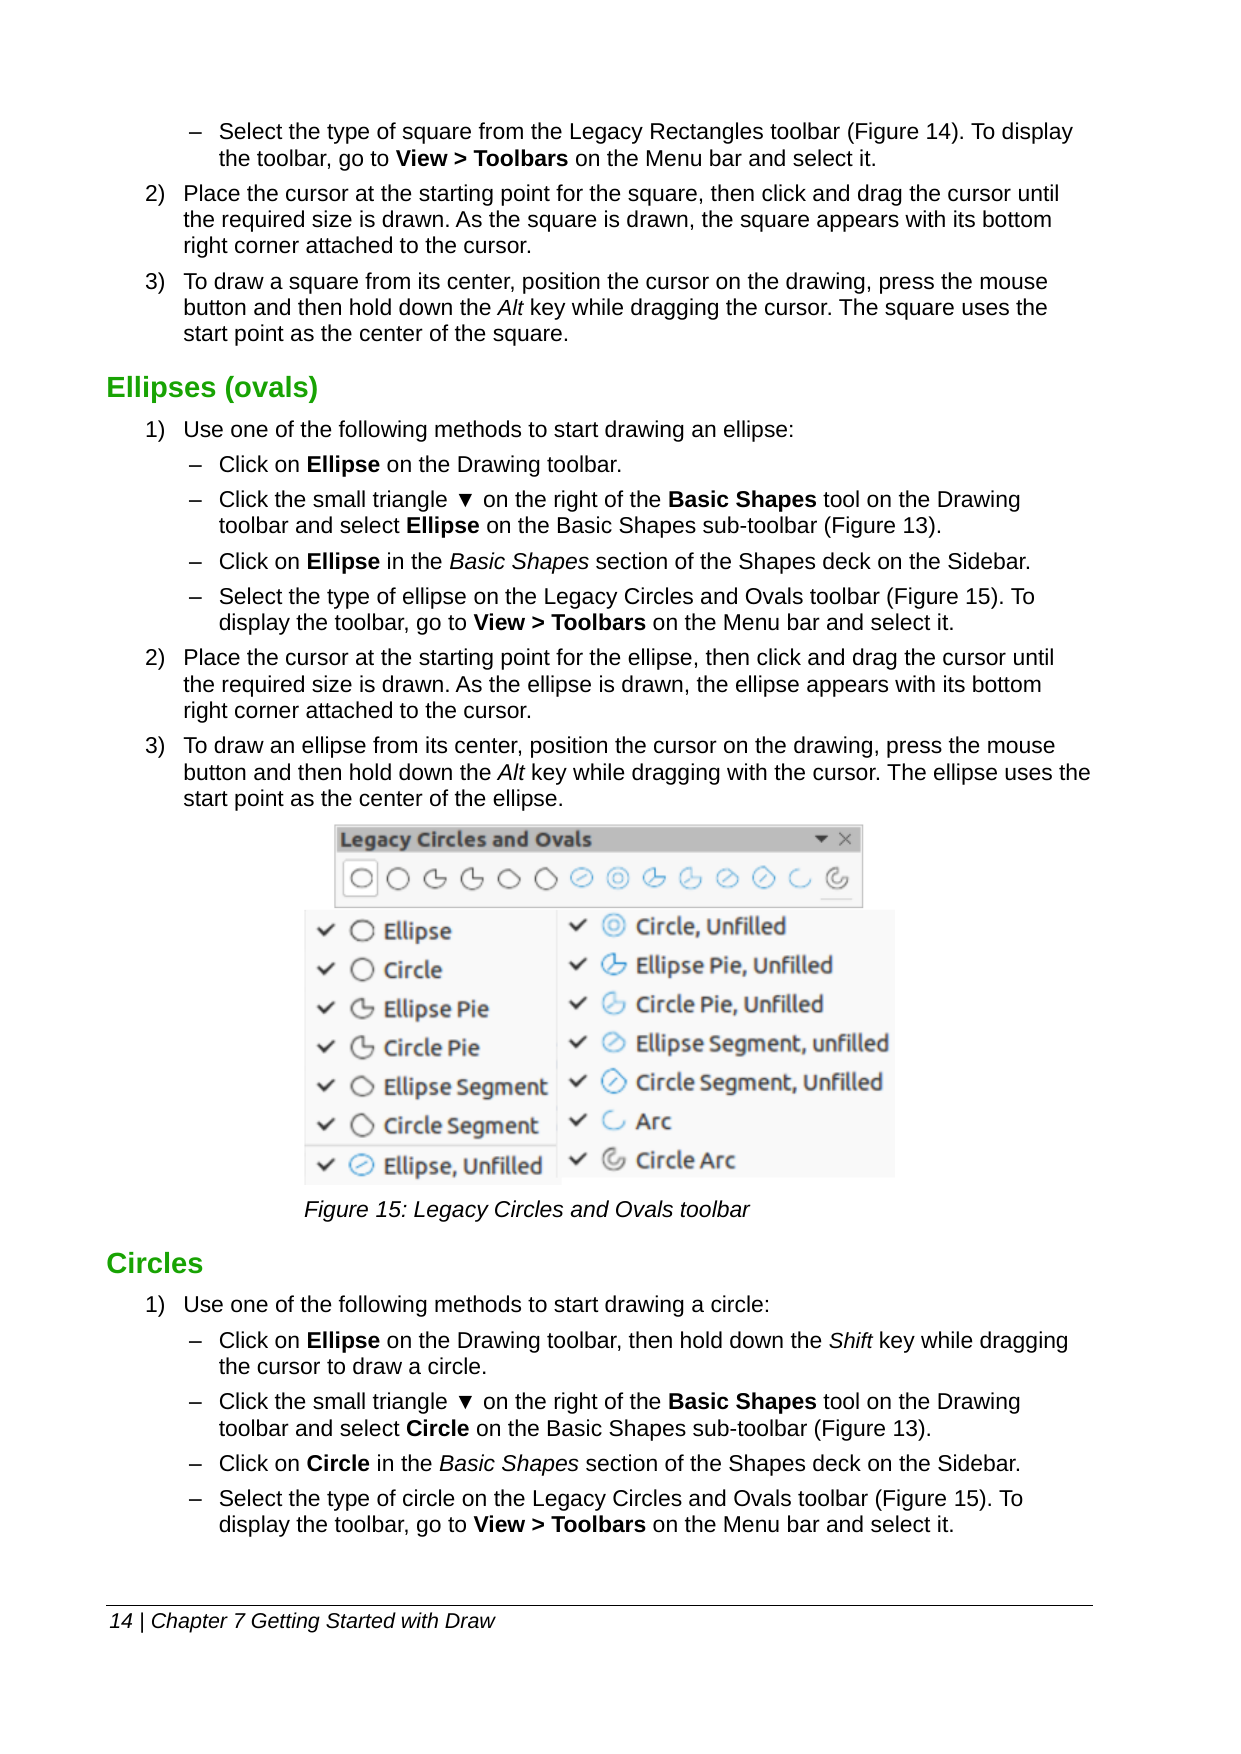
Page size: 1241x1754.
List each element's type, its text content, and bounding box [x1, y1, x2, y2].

list Select the type of circle on the Legacy Circles and Ovals toolbar (Figure 15). To display the toolbar, go to View > Toolbars on the Menu bar and select it. [189, 1485, 1093, 1538]
text Figure 15: Legacy Circles and Ovals toolbar [304, 1196, 895, 1222]
list Place the cursor at the starting point for the ellipse, then click and drag the cursor until the required size is drawn. As the ellipse is drawn, the ellipse appears with its bottom right corner attached to the cursor. [165, 644, 1093, 723]
list Select the type of ellipse on the Legacy Circles and Ovals toolbar (Figure 15). To display the toolbar, go to View > Toolbars on the Menu bar and select it. [189, 583, 1093, 636]
list Click the small triangle ▼ on the right of the Basic Shapes tool on the Drawing toolbar and select Ellipse on the Basic Shapes sub-toolbar (Figure 13). [189, 486, 1093, 539]
picture [303, 823, 895, 1185]
list Place the cursor at the starting point for the square, then click and drag the cursor until the required size is drawn. As the square is drawn, the square appears with its bottom right corner attached to the cursor. [165, 180, 1093, 259]
list Click the small triangle ▼ on the right of the Basic Shapes tool on the Drawing toolbar and select Circle on the Basic Shapes sub-toolbar (Figure 13). [189, 1388, 1093, 1441]
list Select the type of square from the Legacy Rectangles toolbar (Figure 14). To display the toolbar, go to View > Toolbars on the Menu bar and select it. [189, 118, 1093, 171]
list Click on Ellipse on the Drawing toolbar, then hold down the Shift key while dragging the cursor to draw a circle. [189, 1327, 1093, 1379]
list Use one of the following methods to start drawing a circle: [165, 1291, 1093, 1318]
list Click on Ellipse in the Basic Shapes section of the Shapes deck on the Sidebar. [189, 548, 1093, 574]
list To draw an ellipse from its center, position the cursor on the drawing, press the mouse button and then hold down the Alt key while dragging with the cursor. The ellipse uses the start point as the center of the ellipse. [165, 732, 1093, 811]
list Click on Ellipse on the Drawing toolbar. [189, 451, 1093, 477]
subtitle Circles [106, 1246, 1093, 1280]
list Use one of the following methods to start drawing an ellipse: [165, 416, 1093, 442]
subtitle Ellipses (ovals) [106, 370, 1093, 404]
list Click on Circle in the Basic Shapes section of the Shapes deck on the Sidebar. [189, 1450, 1093, 1476]
list To draw a square from its center, position the cursor on the drawing, press the mouse button and then hold down the Alt key while dragging the cursor. The square uses the start point as the center of the square. [165, 268, 1093, 347]
